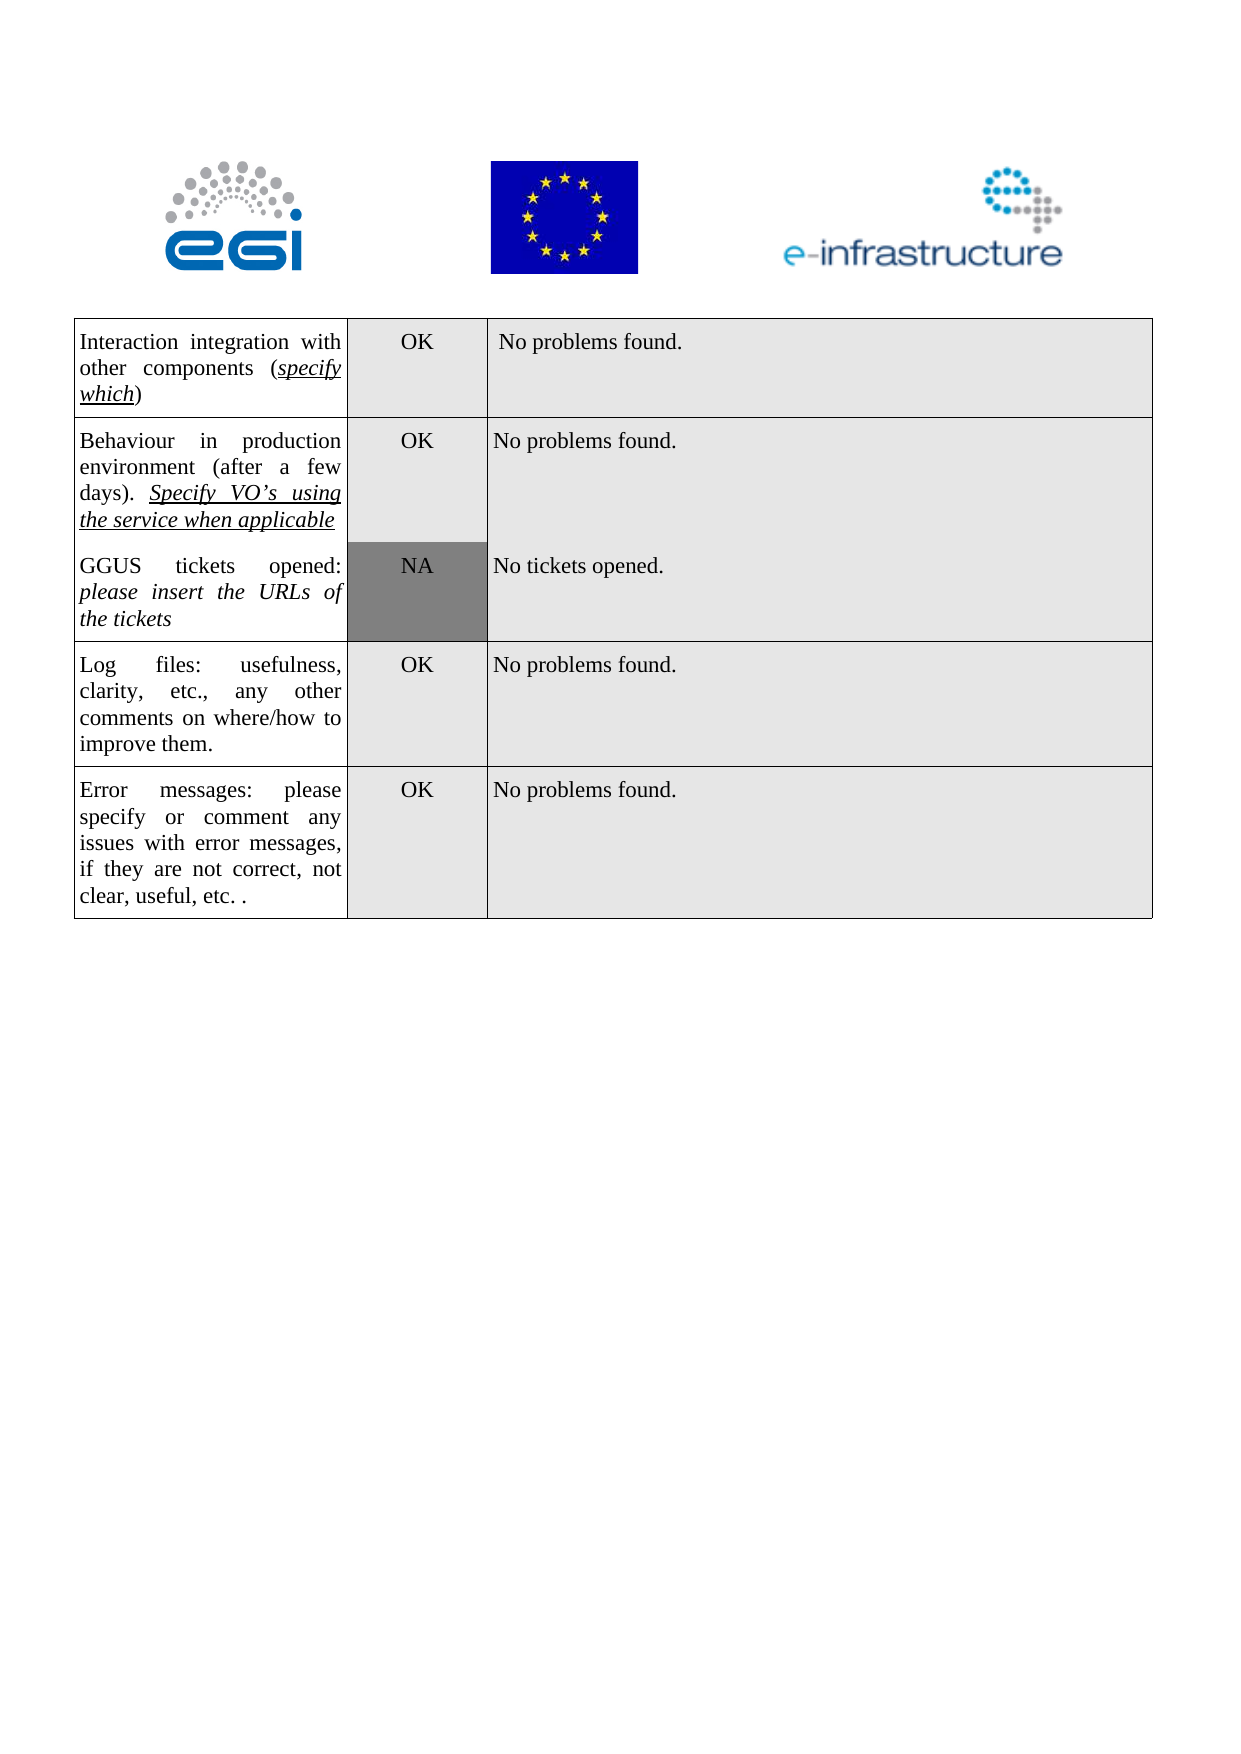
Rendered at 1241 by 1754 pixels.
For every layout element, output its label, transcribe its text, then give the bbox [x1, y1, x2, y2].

picture [490, 161, 639, 274]
table_cell No problems found. [488, 418, 1152, 542]
table_cell OK [348, 642, 487, 766]
picture [777, 161, 1070, 274]
table_cell Log files: usefulness, clarity, etc., any other comments on where/how to improve them. [75, 642, 347, 766]
table_cell No problems found. [488, 642, 1152, 766]
table_cell NA [348, 542, 487, 641]
picture [164, 161, 303, 272]
table_cell Behaviour in production environment (after a few days). Specify VO’s using the service when applicable [75, 418, 347, 542]
table_cell No problems found. [488, 767, 1152, 918]
table_cell No tickets opened. [488, 542, 1152, 641]
table_cell No problems found. [488, 319, 1152, 417]
table_cell OK [348, 418, 487, 542]
table_cell Error messages: please specify or comment any issues with error messages, if they are not correct, not clear, useful, etc. . [75, 767, 347, 918]
table_cell Interaction integration with other components (specify which) [75, 319, 347, 417]
table_cell GGUS tickets opened: please insert the URLs of the tickets [75, 542, 347, 641]
table_cell OK [348, 767, 487, 918]
table_cell OK [348, 319, 487, 417]
